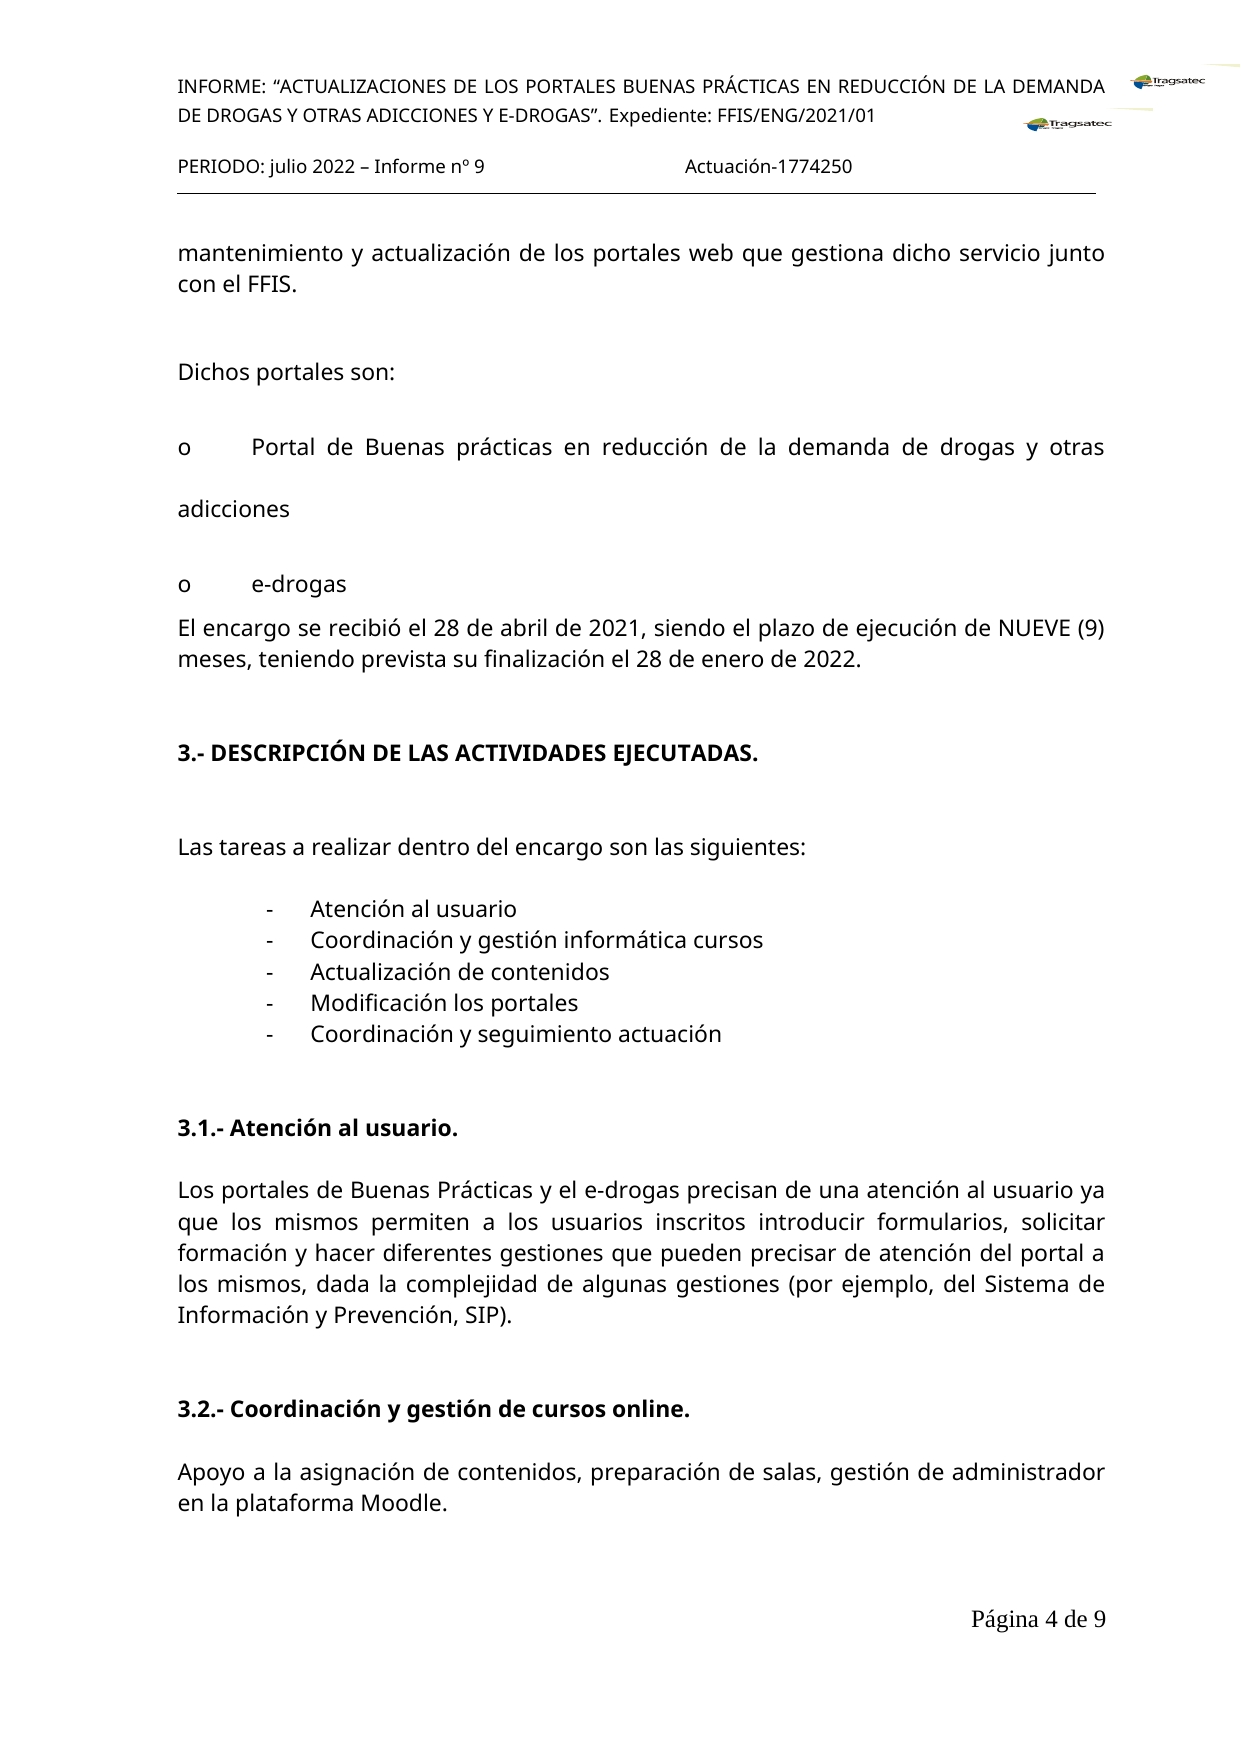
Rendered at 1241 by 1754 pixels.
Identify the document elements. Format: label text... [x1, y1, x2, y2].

text - Atención al usuario [236, 893, 1106, 924]
text Dichos portales son: [177, 355, 1106, 387]
text 3.- DESCRIPCIÓN DE LAS ACTIVIDADES EJECUTADAS. [177, 737, 1106, 768]
text - Modificación los portales [236, 987, 1106, 1018]
text mantenimiento y actualización de los portales web que gestiona dicho servicio junto con el FFIS. [177, 237, 1106, 299]
text o Portal de Buenas prácticas en reducción de la demanda de drogas y otras adicciones [177, 430, 1106, 524]
text Las tareas a realizar dentro del encargo son las siguientes: [177, 830, 1106, 862]
text Apoyo a la asignación de contenidos, preparación de salas, gestión de administrador en la plataforma Moodle. [177, 1455, 1106, 1518]
text - Actualización de contenidos [236, 955, 1106, 987]
text - Coordinación y seguimiento actuación [236, 1018, 1106, 1049]
text 3.1.- Atención al usuario. [177, 1112, 1106, 1143]
text o e-drogas [177, 568, 1106, 599]
text Los portales de Buenas Prácticas y el e-drogas precisan de una atención al usuario ya que los mismos permiten a los usuarios inscritos introducir formularios, solicitar formación y hacer diferentes gestiones que pueden precisar de atención del portal a los mismos, dada la complejidad de algunas gestiones (por ejemplo, del Sistema de Información y Prevención, SIP). [177, 1174, 1106, 1330]
text 3.2.- Coordinación y gestión de cursos online. [177, 1393, 1106, 1424]
text El encargo se recibió el 28 de abril de 2021, siendo el plazo de ejecución de NUEVE (9) meses, teniendo prevista su finalización el 28 de enero de 2022. [177, 612, 1106, 674]
text - Coordinación y gestión informática cursos [236, 924, 1106, 955]
